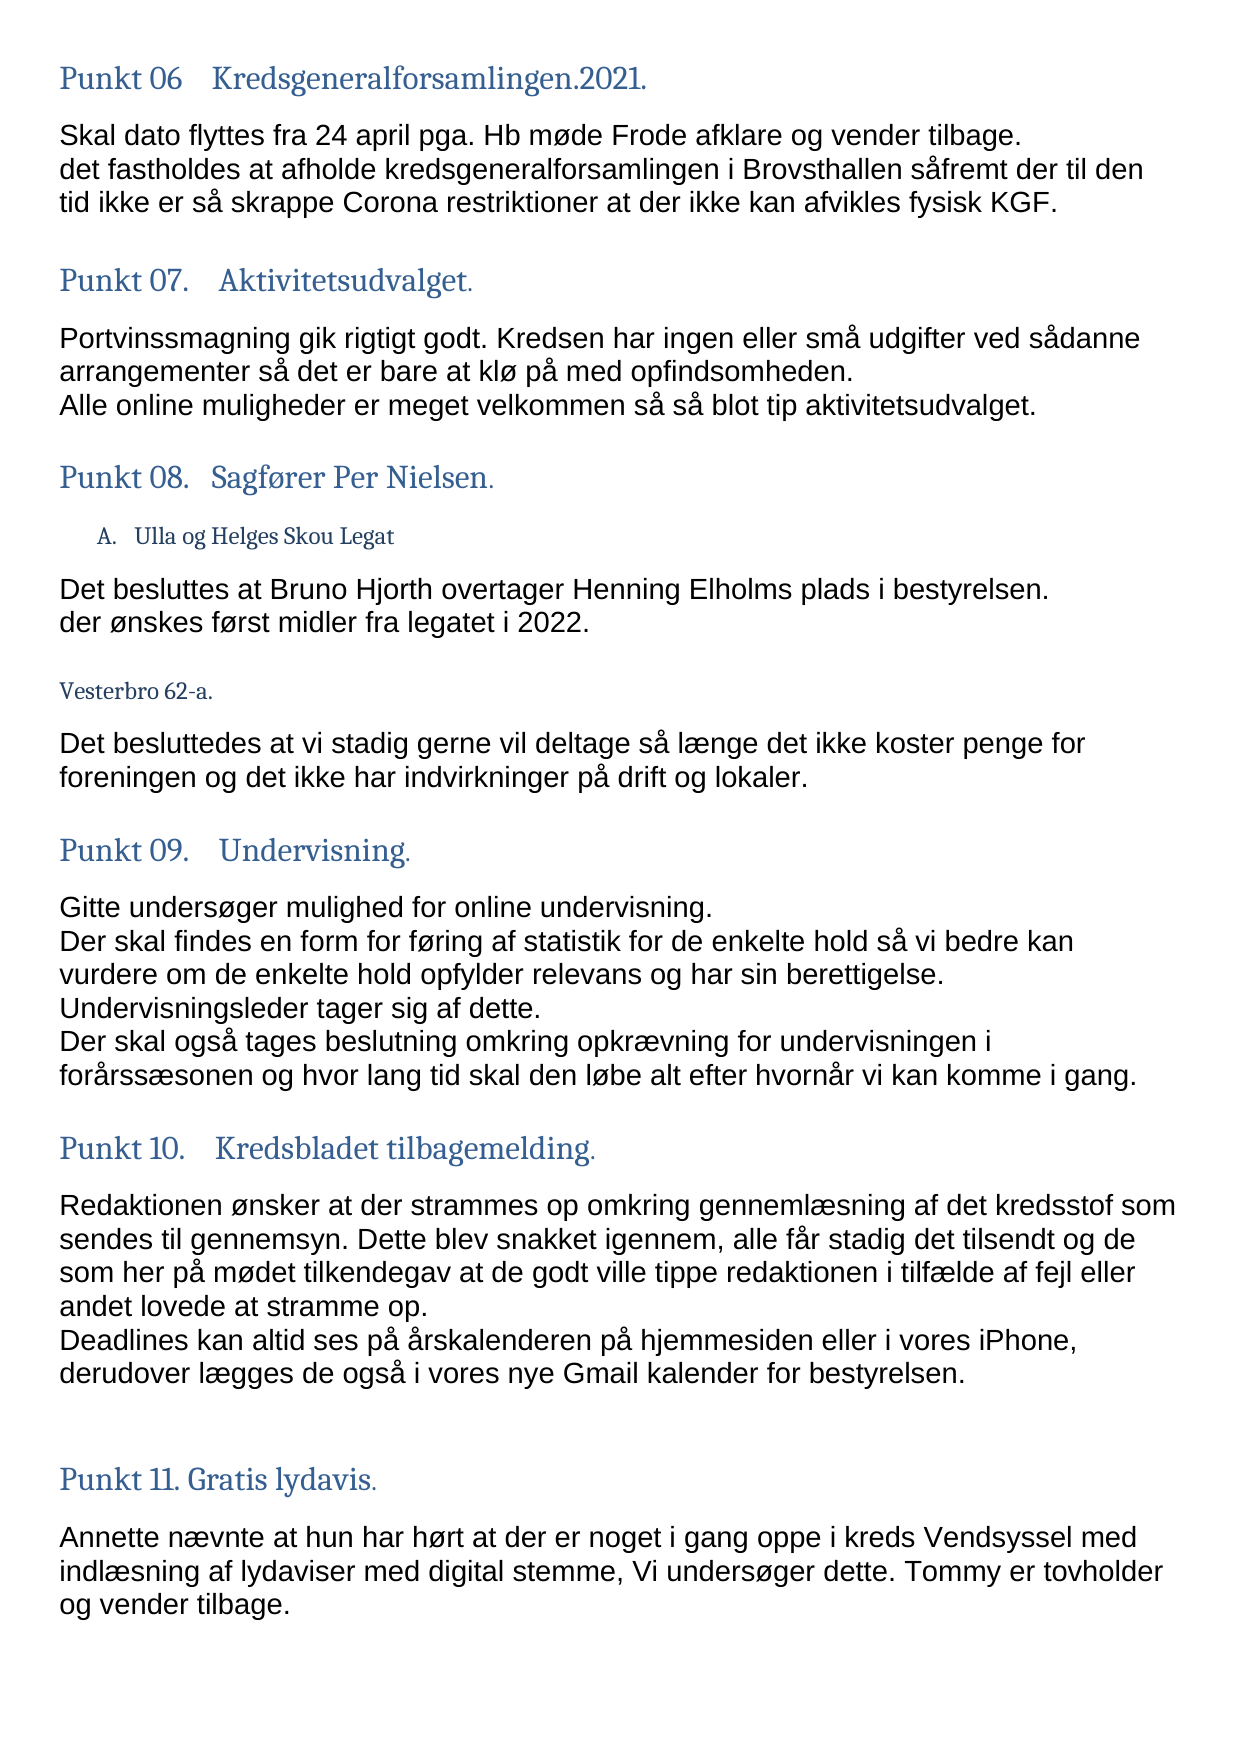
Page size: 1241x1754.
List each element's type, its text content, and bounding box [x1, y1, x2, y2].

text Deadlines kan altid ses på årskalenderen på hjemmesiden eller i vores iPhone, derudover lægges de også i vores nye Gmail kalender for bestyrelsen. [59, 1322, 1181, 1389]
subtitle Punkt 10. Kredsbladet tilbagemelding. [59, 1129, 1181, 1167]
text Skal dato flyttes fra 24 april pga. Hb møde Frode afklare og vender tilbage. det fastholdes at afholde kredsgeneralforsamlingen i Brovsthallen såfremt der til den tid ikke er så skrappe Corona restriktioner at der ikke kan afvikles fysisk KGF. [59, 118, 1181, 219]
subtitle Vesterbro 62-a. [59, 677, 1181, 705]
text Det besluttedes at vi stadig gerne vil deltage så længe det ikke koster penge for foreningen og det ikke har indvirkninger på drift og lokaler. [59, 726, 1181, 793]
list Ulla og Helges Skou Legat [97, 522, 1181, 551]
text Der skal også tages beslutning omkring opkrævning for undervisningen i forårssæsonen og hvor lang tid skal den løbe alt efter hvornår vi kan komme i gang. [59, 1024, 1181, 1091]
text Gitte undersøger mulighed for online undervisning. Der skal findes en form for føring af statistik for de enkelte hold så vi bedre kan vurdere om de enkelte hold opfylder relevans og har sin berettigelse. Undervisningsleder tager sig af dette. [59, 890, 1181, 1024]
text Annette nævnte at hun har hørt at der er noget i gang oppe i kreds Vendsyssel med indlæsning af lydaviser med digital stemme, Vi undersøger dette. Tommy er tovholder og vender tilbage. [59, 1520, 1181, 1621]
text Det besluttes at Bruno Hjorth overtager Henning Elholms plads i bestyrelsen. der ønskes først midler fra legatet i 2022. [59, 572, 1181, 639]
subtitle Punkt 07. Aktivitetsudvalget. [59, 261, 1181, 300]
text Redaktionen ønsker at der strammes op omkring gennemlæsning af det kredsstof som sendes til gennemsyn. Dette blev snakket igennem, alle får stadig det tilsendt og de som her på mødet tilkendegav at de godt ville tippe redaktionen i tilfælde af fejl eller andet lovede at stramme op. [59, 1188, 1181, 1322]
subtitle Punkt 09. Undervisning. [59, 831, 1181, 869]
subtitle Punkt 11. Gratis lydavis. [59, 1461, 1181, 1499]
subtitle Punkt 06 Kredsgeneralforsamlingen.2021. [59, 59, 1181, 97]
subtitle Punkt 08. Sagfører Per Nielsen. [59, 459, 1181, 497]
text Portvinssmagning gik rigtigt godt. Kredsen har ingen eller små udgifter ved sådanne arrangementer så det er bare at klø på med opfindsomheden. Alle online muligheder er meget velkommen så så blot tip aktivitetsudvalget. [59, 321, 1181, 455]
